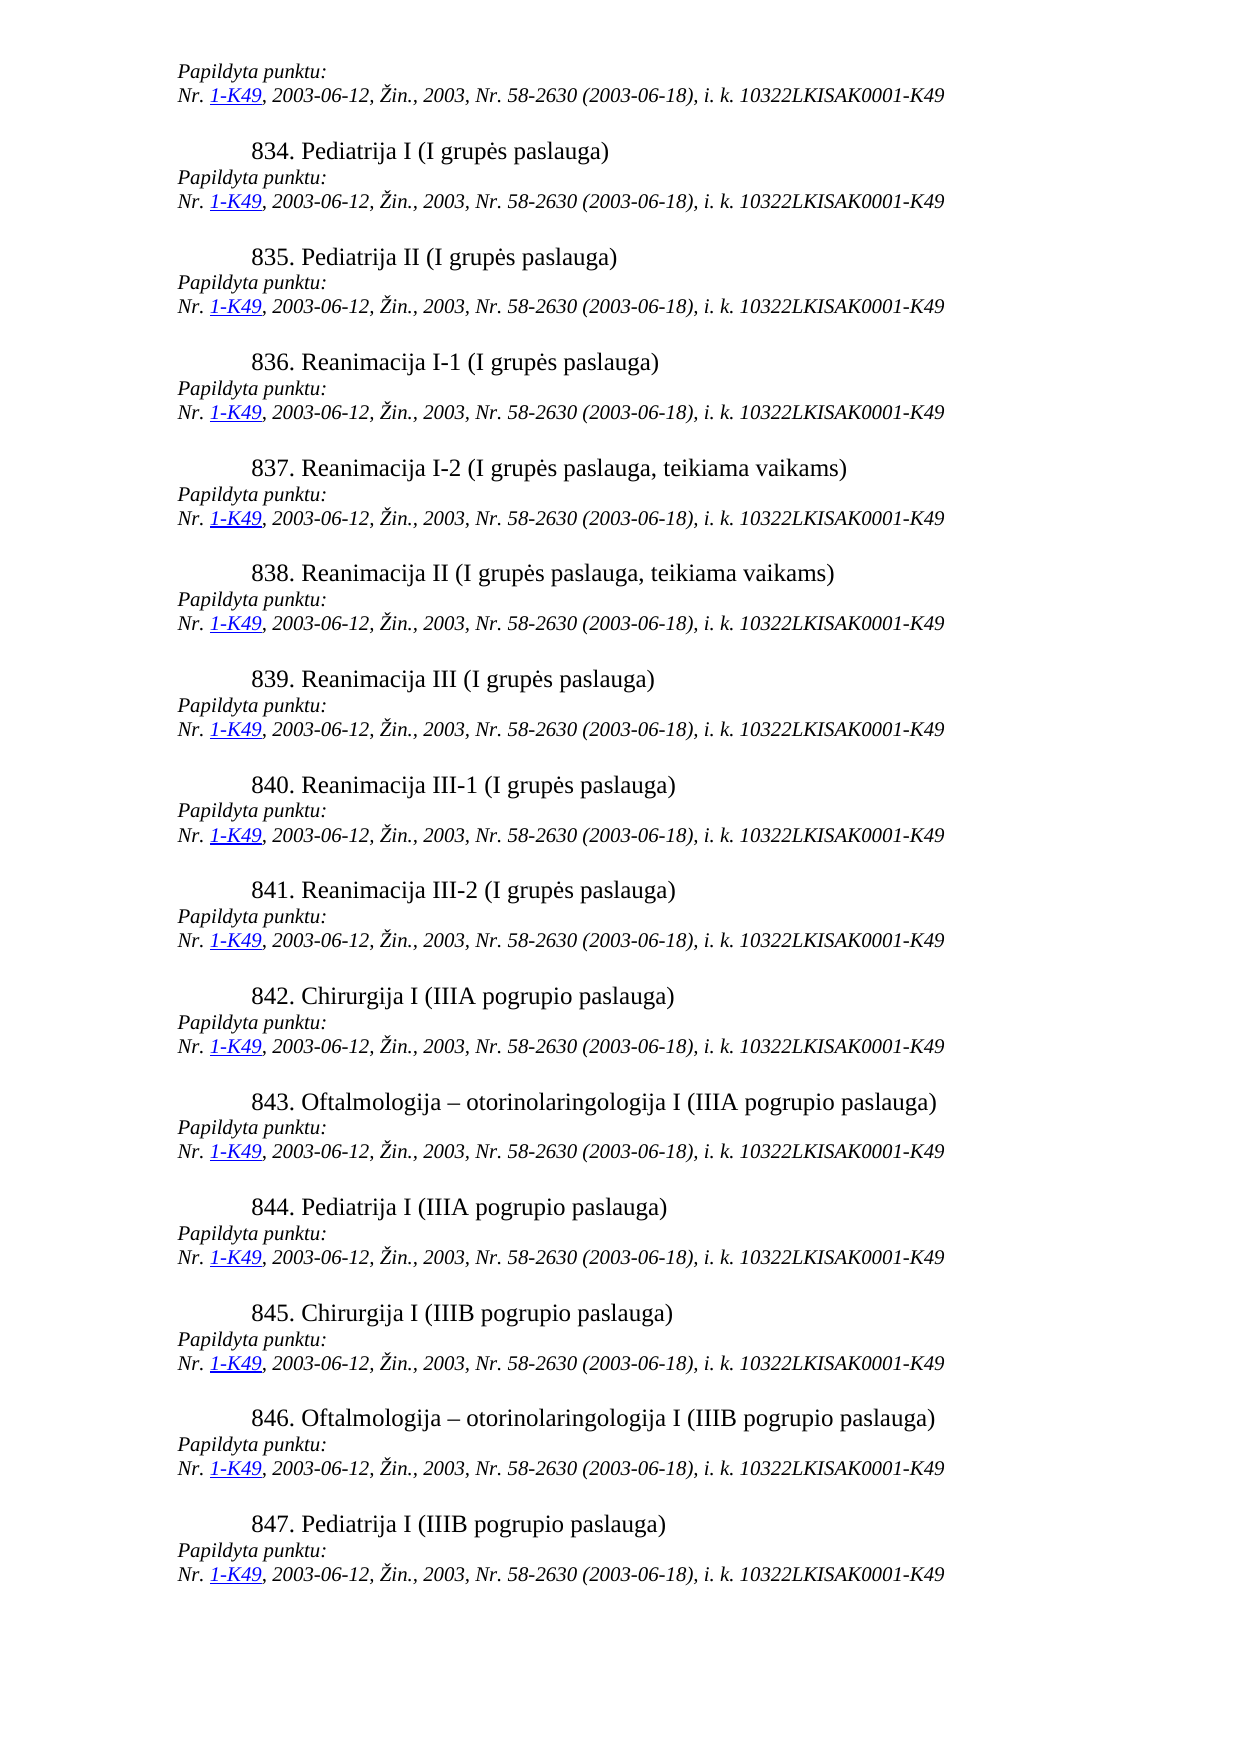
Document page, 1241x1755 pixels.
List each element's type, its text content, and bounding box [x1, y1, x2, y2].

text Papildyta punktu: [177, 1115, 1181, 1139]
text Papildyta punktu: [177, 59, 1181, 83]
text 841. Reanimacija III-2 (I grupės paslauga) [177, 875, 1181, 904]
text Nr. 1-K49, 2003-06-12, Žin., 2003, Nr. 58-2630 (2003-06-18), i. k. 10322LKISAK0001-K49 [177, 83, 1181, 107]
text 846. Oftalmologija – otorinolaringologija I (IIIB pogrupio paslauga) [177, 1403, 1181, 1432]
text Nr. 1-K49, 2003-06-12, Žin., 2003, Nr. 58-2630 (2003-06-18), i. k. 10322LKISAK0001-K49 [177, 1351, 1181, 1375]
text Papildyta punktu: [177, 904, 1181, 928]
text 839. Reanimacija III (I grupės paslauga) [177, 664, 1181, 693]
text 840. Reanimacija III-1 (I grupės paslauga) [177, 770, 1181, 798]
text Papildyta punktu: [177, 165, 1181, 189]
text Papildyta punktu: [177, 1327, 1181, 1351]
text 843. Oftalmologija – otorinolaringologija I (IIIA pogrupio paslauga) [177, 1087, 1181, 1115]
text Nr. 1-K49, 2003-06-12, Žin., 2003, Nr. 58-2630 (2003-06-18), i. k. 10322LKISAK0001-K49 [177, 506, 1181, 530]
text Nr. 1-K49, 2003-06-12, Žin., 2003, Nr. 58-2630 (2003-06-18), i. k. 10322LKISAK0001-K49 [177, 1139, 1181, 1163]
text 845. Chirurgija I (IIIB pogrupio paslauga) [177, 1298, 1181, 1327]
text 836. Reanimacija I-1 (I grupės paslauga) [177, 347, 1181, 376]
text 842. Chirurgija I (IIIA pogrupio paslauga) [177, 981, 1181, 1010]
text Papildyta punktu: [177, 693, 1181, 717]
text 844. Pediatrija I (IIIA pogrupio paslauga) [177, 1192, 1181, 1221]
text 835. Pediatrija II (I grupės paslauga) [177, 242, 1181, 270]
text Nr. 1-K49, 2003-06-12, Žin., 2003, Nr. 58-2630 (2003-06-18), i. k. 10322LKISAK0001-K49 [177, 1245, 1181, 1269]
text 838. Reanimacija II (I grupės paslauga, teikiama vaikams) [177, 558, 1181, 587]
text Nr. 1-K49, 2003-06-12, Žin., 2003, Nr. 58-2630 (2003-06-18), i. k. 10322LKISAK0001-K49 [177, 294, 1181, 318]
text Nr. 1-K49, 2003-06-12, Žin., 2003, Nr. 58-2630 (2003-06-18), i. k. 10322LKISAK0001-K49 [177, 717, 1181, 741]
text Papildyta punktu: [177, 376, 1181, 400]
text Papildyta punktu: [177, 798, 1181, 822]
text Papildyta punktu: [177, 270, 1181, 294]
text Papildyta punktu: [177, 1221, 1181, 1245]
text Nr. 1-K49, 2003-06-12, Žin., 2003, Nr. 58-2630 (2003-06-18), i. k. 10322LKISAK0001-K49 [177, 1562, 1181, 1586]
text Papildyta punktu: [177, 482, 1181, 506]
text Nr. 1-K49, 2003-06-12, Žin., 2003, Nr. 58-2630 (2003-06-18), i. k. 10322LKISAK0001-K49 [177, 189, 1181, 213]
text Papildyta punktu: [177, 1432, 1181, 1456]
text Nr. 1-K49, 2003-06-12, Žin., 2003, Nr. 58-2630 (2003-06-18), i. k. 10322LKISAK0001-K49 [177, 822, 1181, 847]
text Papildyta punktu: [177, 1010, 1181, 1034]
text Papildyta punktu: [177, 587, 1181, 611]
text Nr. 1-K49, 2003-06-12, Žin., 2003, Nr. 58-2630 (2003-06-18), i. k. 10322LKISAK0001-K49 [177, 611, 1181, 635]
text 837. Reanimacija I-2 (I grupės paslauga, teikiama vaikams) [177, 453, 1181, 482]
text 834. Pediatrija I (I grupės paslauga) [177, 136, 1181, 165]
text 847. Pediatrija I (IIIB pogrupio paslauga) [177, 1509, 1181, 1538]
text Nr. 1-K49, 2003-06-12, Žin., 2003, Nr. 58-2630 (2003-06-18), i. k. 10322LKISAK0001-K49 [177, 400, 1181, 424]
text Nr. 1-K49, 2003-06-12, Žin., 2003, Nr. 58-2630 (2003-06-18), i. k. 10322LKISAK0001-K49 [177, 1456, 1181, 1480]
text Nr. 1-K49, 2003-06-12, Žin., 2003, Nr. 58-2630 (2003-06-18), i. k. 10322LKISAK0001-K49 [177, 1034, 1181, 1058]
text Papildyta punktu: [177, 1538, 1181, 1562]
text Nr. 1-K49, 2003-06-12, Žin., 2003, Nr. 58-2630 (2003-06-18), i. k. 10322LKISAK0001-K49 [177, 928, 1181, 952]
